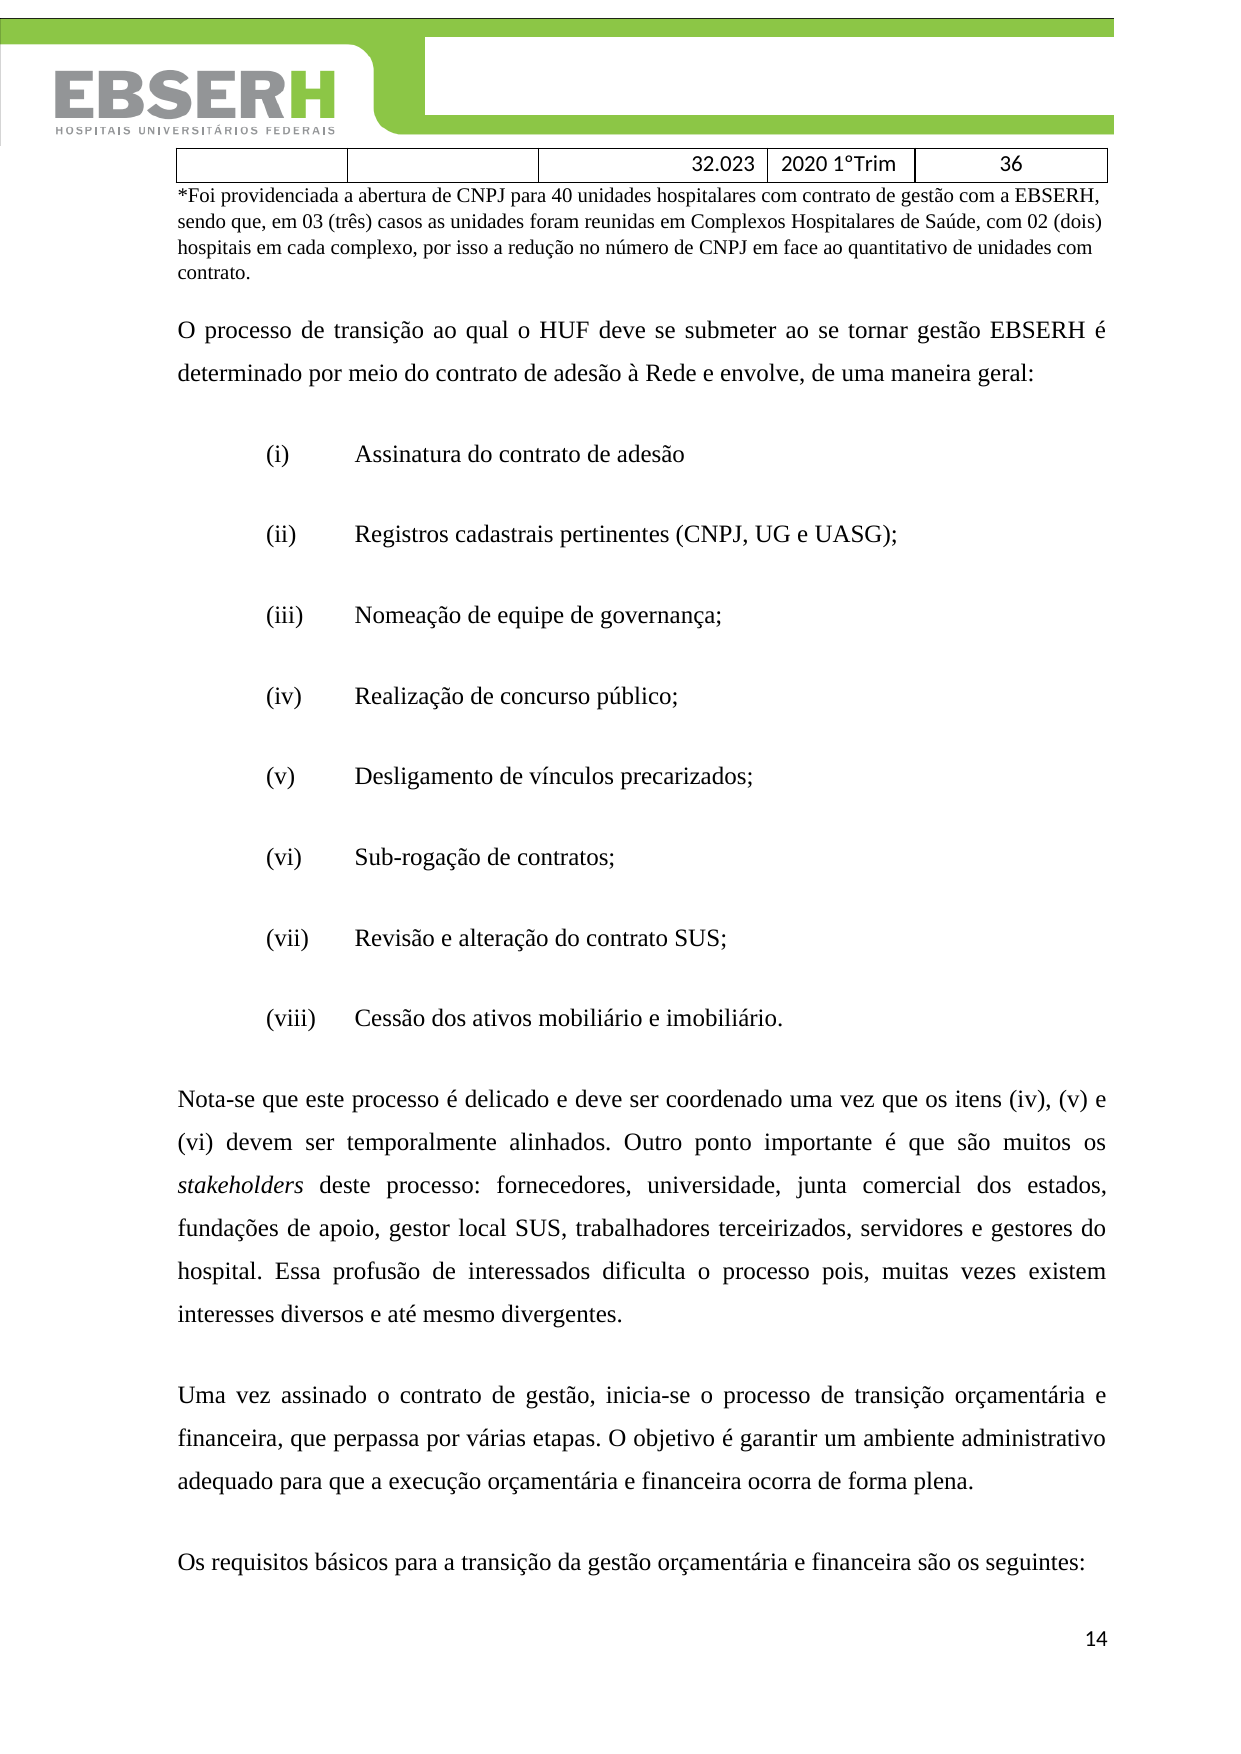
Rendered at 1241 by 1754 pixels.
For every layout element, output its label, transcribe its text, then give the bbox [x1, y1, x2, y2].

list Registros cadastrais pertinentes (CNPJ, UG e UASG); [266, 519, 1107, 548]
text *Foi providenciada a abertura de CNPJ para 40 unidades hospitalares com contrato de gestão com a EBSERH, sendo que, em 03 (três) casos as unidades foram reunidas em Complexos Hospitalares de Saúde, com 02 (dois) hospitais em cada complexo, por isso a redução no número de CNPJ em face ao quantitativo de unidades com contrato. [177, 183, 1107, 284]
text Uma vez assinado o contrato de gestão, inicia-se o processo de transição orçamentária e financeira, que perpassa por várias etapas. O objetivo é garantir um ambiente administrativo adequado para que a execução orçamentária e financeira ocorra de forma plena. [177, 1380, 1107, 1495]
text O processo de transição ao qual o HUF deve se submeter ao se tornar gestão EBSERH é determinado por meio do contrato de adesão à Rede e envolve, de uma maneira geral: [177, 315, 1107, 387]
table_cell 32.023 [539, 149, 767, 182]
table_cell [348, 149, 538, 182]
list Sub-rogação de contratos; [266, 842, 1107, 871]
list Assinatura do contrato de adesão [266, 439, 1107, 468]
text Os requisitos básicos para a transição da gestão orçamentária e financeira são os seguintes: [177, 1547, 1107, 1576]
table_cell 36 [916, 149, 1107, 182]
list Nomeação de equipe de governança; [266, 600, 1107, 629]
table_cell 2020 1ºTrim [768, 149, 914, 182]
list Realização de concurso público; [266, 681, 1107, 709]
list Cessão dos ativos mobiliário e imobiliário. [266, 1003, 1107, 1032]
text Nota-se que este processo é delicado e deve ser coordenado uma vez que os itens (iv), (v) e (vi) devem ser temporalmente alinhados. Outro ponto importante é que são muitos os stakeholders deste processo: fornecedores, universidade, junta comercial dos estados, fundações de apoio, gestor local SUS, trabalhadores terceirizados, servidores e gestores do hospital. Essa profusão de interessados dificulta o processo pois, muitas vezes existem interesses diversos e até mesmo divergentes. [177, 1084, 1107, 1328]
list Revisão e alteração do contrato SUS; [266, 923, 1107, 951]
table_cell [177, 149, 347, 182]
list Desligamento de vínculos precarizados; [266, 761, 1107, 790]
